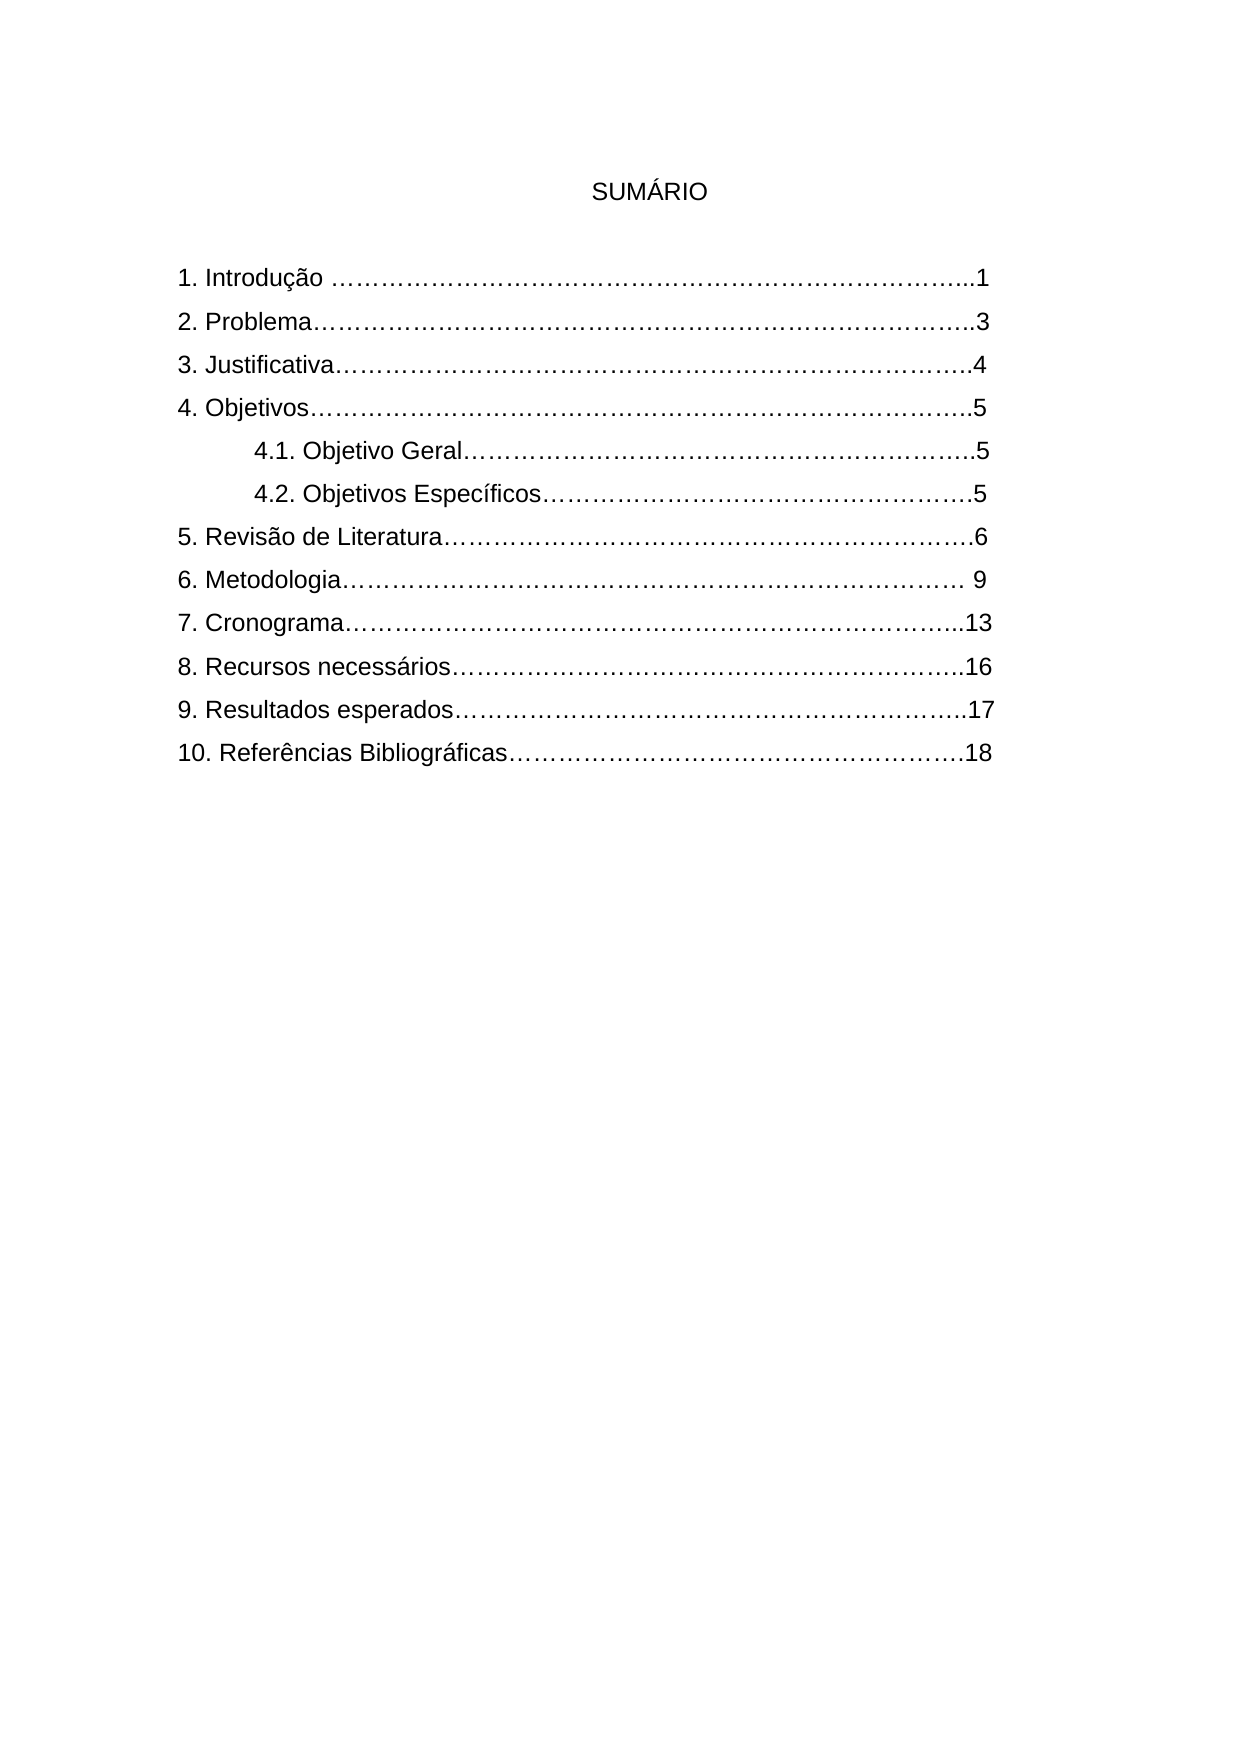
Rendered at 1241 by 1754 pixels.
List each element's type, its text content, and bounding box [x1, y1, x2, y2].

text 4.2. Objetivos Específicos…………………………………………….5 [177, 479, 1122, 508]
text 10. Referências Bibliográficas……………………………………………….18 [177, 738, 1122, 767]
text 7. Cronograma………………………………………………………………...13 [177, 608, 1122, 637]
text SUMÁRIO [177, 177, 1122, 206]
text 2. Problema……………………………………………………………………..3 [177, 307, 1122, 335]
text 3. Justificativa…………………………………………………………………..4 [177, 350, 1122, 378]
text 6. Metodologia………………………………………………………………… 9 [177, 565, 1122, 594]
text 5. Revisão de Literatura……………………………………………………….6 [177, 522, 1122, 551]
text 4. Objetivos……………………………………………………………………..5 [177, 393, 1122, 422]
text 9. Resultados esperados……………………………………………………..17 [177, 695, 1122, 723]
text 8. Recursos necessários……………………………………………………..16 [177, 652, 1122, 680]
text 4.1. Objetivo Geral……………………………………………………..5 [177, 436, 1122, 465]
text 1. Introdução …………………………………………………………………...1 [177, 263, 1122, 292]
